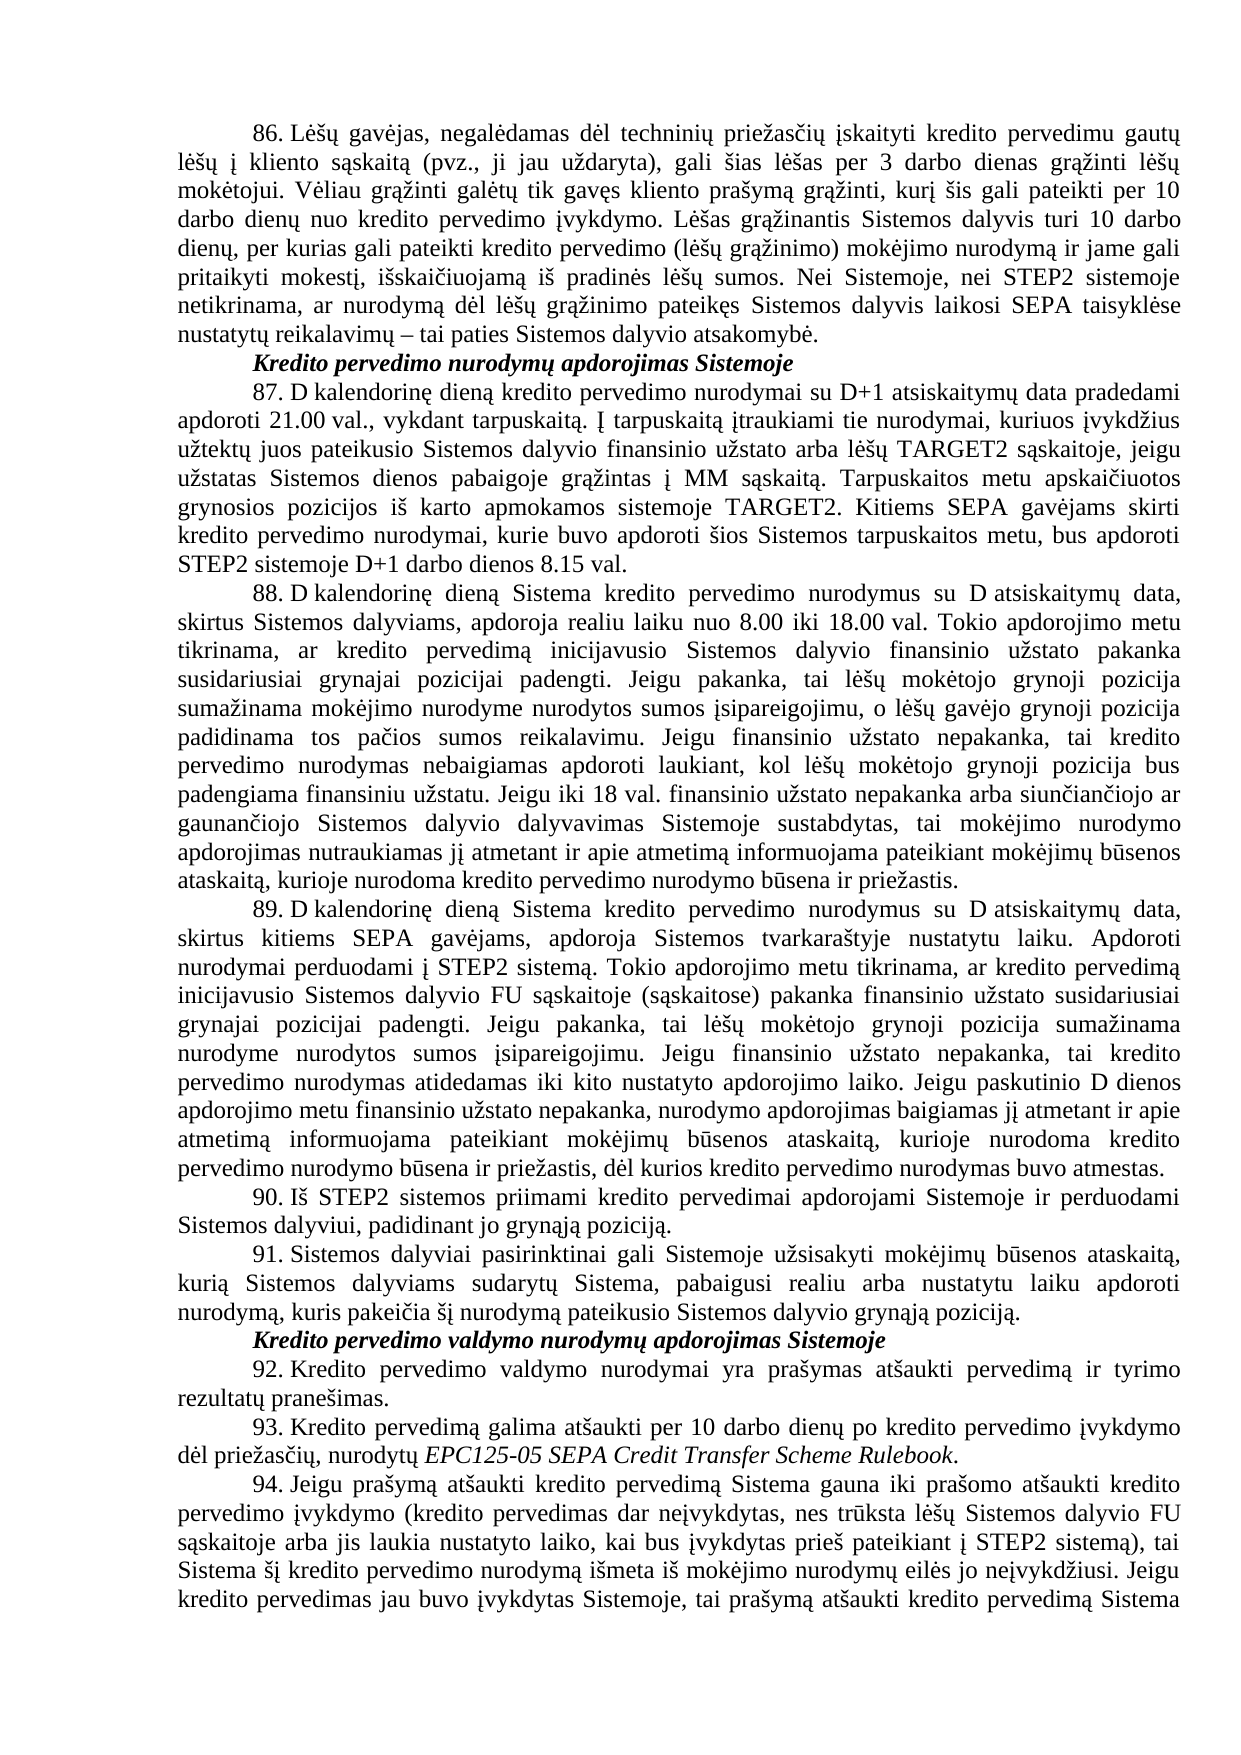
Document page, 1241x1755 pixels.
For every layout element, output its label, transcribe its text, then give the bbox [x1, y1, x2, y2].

text 89. D kalendorinę dieną Sistema kredito pervedimo nurodymus su D atsiskaitymų data, skirtus kitiems SEPA gavėjams, apdoroja Sistemos tvarkaraštyje nustatytu laiku. Apdoroti nurodymai perduodami į STEP2 sistemą. Tokio apdorojimo metu tikrinama, ar kredito pervedimą inicijavusio Sistemos dalyvio FU sąskaitoje (sąskaitose) pakanka finansinio užstato susidariusiai grynajai pozicijai padengti. Jeigu pakanka, tai lėšų mokėtojo grynoji pozicija sumažinama nurodyme nurodytos sumos įsipareigojimu. Jeigu finansinio užstato nepakanka, tai kredito pervedimo nurodymas atidedamas iki kito nustatyto apdorojimo laiko. Jeigu paskutinio D dienos apdorojimo metu finansinio užstato nepakanka, nurodymo apdorojimas baigiamas jį atmetant ir apie atmetimą informuojama pateikiant mokėjimų būsenos ataskaitą, kurioje nurodoma kredito pervedimo nurodymo būsena ir priežastis, dėl kurios kredito pervedimo nurodymas buvo atmestas. [177, 894, 1181, 1182]
text 86. Lėšų gavėjas, negalėdamas dėl techninių priežasčių įskaityti kredito pervedimu gautų lėšų į kliento sąskaitą (pvz., ji jau uždaryta), gali šias lėšas per 3 darbo dienas grąžinti lėšų mokėtojui. Vėliau grąžinti galėtų tik gavęs kliento prašymą grąžinti, kurį šis gali pateikti per 10 darbo dienų nuo kredito pervedimo įvykdymo. Lėšas grąžinantis Sistemos dalyvis turi 10 darbo dienų, per kurias gali pateikti kredito pervedimo (lėšų grąžinimo) mokėjimo nurodymą ir jame gali pritaikyti mokestį, išskaičiuojamą iš pradinės lėšų sumos. Nei Sistemoje, nei STEP2 sistemoje netikrinama, ar nurodymą dėl lėšų grąžinimo pateikęs Sistemos dalyvis laikosi SEPA taisyklėse nustatytų reikalavimų – tai paties Sistemos dalyvio atsakomybė. [177, 118, 1181, 348]
text 87. D kalendorinę dieną kredito pervedimo nurodymai su D+1 atsiskaitymų data pradedami apdoroti 21.00 val., vykdant tarpuskaitą. Į tarpuskaitą įtraukiami tie nurodymai, kuriuos įvykdžius užtektų juos pateikusio Sistemos dalyvio finansinio užstato arba lėšų TARGET2 sąskaitoje, jeigu užstatas Sistemos dienos pabaigoje grąžintas į MM sąskaitą. Tarpuskaitos metu apskaičiuotos grynosios pozicijos iš karto apmokamos sistemoje TARGET2. Kitiems SEPA gavėjams skirti kredito pervedimo nurodymai, kurie buvo apdoroti šios Sistemos tarpuskaitos metu, bus apdoroti STEP2 sistemoje D+1 darbo dienos 8.15 val. [177, 377, 1181, 578]
text 88. D kalendorinę dieną Sistema kredito pervedimo nurodymus su D atsiskaitymų data, skirtus Sistemos dalyviams, apdoroja realiu laiku nuo 8.00 iki 18.00 val. Tokio apdorojimo metu tikrinama, ar kredito pervedimą inicijavusio Sistemos dalyvio finansinio užstato pakanka susidariusiai grynajai pozicijai padengti. Jeigu pakanka, tai lėšų mokėtojo grynoji pozicija sumažinama mokėjimo nurodyme nurodytos sumos įsipareigojimu, o lėšų gavėjo grynoji pozicija padidinama tos pačios sumos reikalavimu. Jeigu finansinio užstato nepakanka, tai kredito pervedimo nurodymas nebaigiamas apdoroti laukiant, kol lėšų mokėtojo grynoji pozicija bus padengiama finansiniu užstatu. Jeigu iki 18 val. finansinio užstato nepakanka arba siunčiančiojo ar gaunančiojo Sistemos dalyvio dalyvavimas Sistemoje sustabdytas, tai mokėjimo nurodymo apdorojimas nutraukiamas jį atmetant ir apie atmetimą informuojama pateikiant mokėjimų būsenos ataskaitą, kurioje nurodoma kredito pervedimo nurodymo būsena ir priežastis. [177, 578, 1181, 894]
text Kredito pervedimo valdymo nurodymų apdorojimas Sistemoje [177, 1326, 1181, 1354]
text Kredito pervedimo nurodymų apdorojimas Sistemoje [177, 348, 1181, 377]
text 91. Sistemos dalyviai pasirinktinai gali Sistemoje užsisakyti mokėjimų būsenos ataskaitą, kurią Sistemos dalyviams sudarytų Sistema, pabaigusi realiu arba nustatytu laiku apdoroti nurodymą, kuris pakeičia šį nurodymą pateikusio Sistemos dalyvio grynąją poziciją. [177, 1239, 1181, 1326]
text 90. Iš STEP2 sistemos priimami kredito pervedimai apdorojami Sistemoje ir perduodami Sistemos dalyviui, padidinant jo grynąją poziciją. [177, 1182, 1181, 1239]
text 93. Kredito pervedimą galima atšaukti per 10 darbo dienų po kredito pervedimo įvykdymo dėl priežasčių, nurodytų EPC125-05 SEPA Credit Transfer Scheme Rulebook. [177, 1412, 1181, 1469]
text 92. Kredito pervedimo valdymo nurodymai yra prašymas atšaukti pervedimą ir tyrimo rezultatų pranešimas. [177, 1354, 1181, 1412]
text 94. Jeigu prašymą atšaukti kredito pervedimą Sistema gauna iki prašomo atšaukti kredito pervedimo įvykdymo (kredito pervedimas dar neįvykdytas, nes trūksta lėšų Sistemos dalyvio FU sąskaitoje arba jis laukia nustatyto laiko, kai bus įvykdytas prieš pateikiant į STEP2 sistemą), tai Sistema šį kredito pervedimo nurodymą išmeta iš mokėjimo nurodymų eilės jo neįvykdžiusi. Jeigu kredito pervedimas jau buvo įvykdytas Sistemoje, tai prašymą atšaukti kredito pervedimą Sistema [177, 1469, 1181, 1613]
